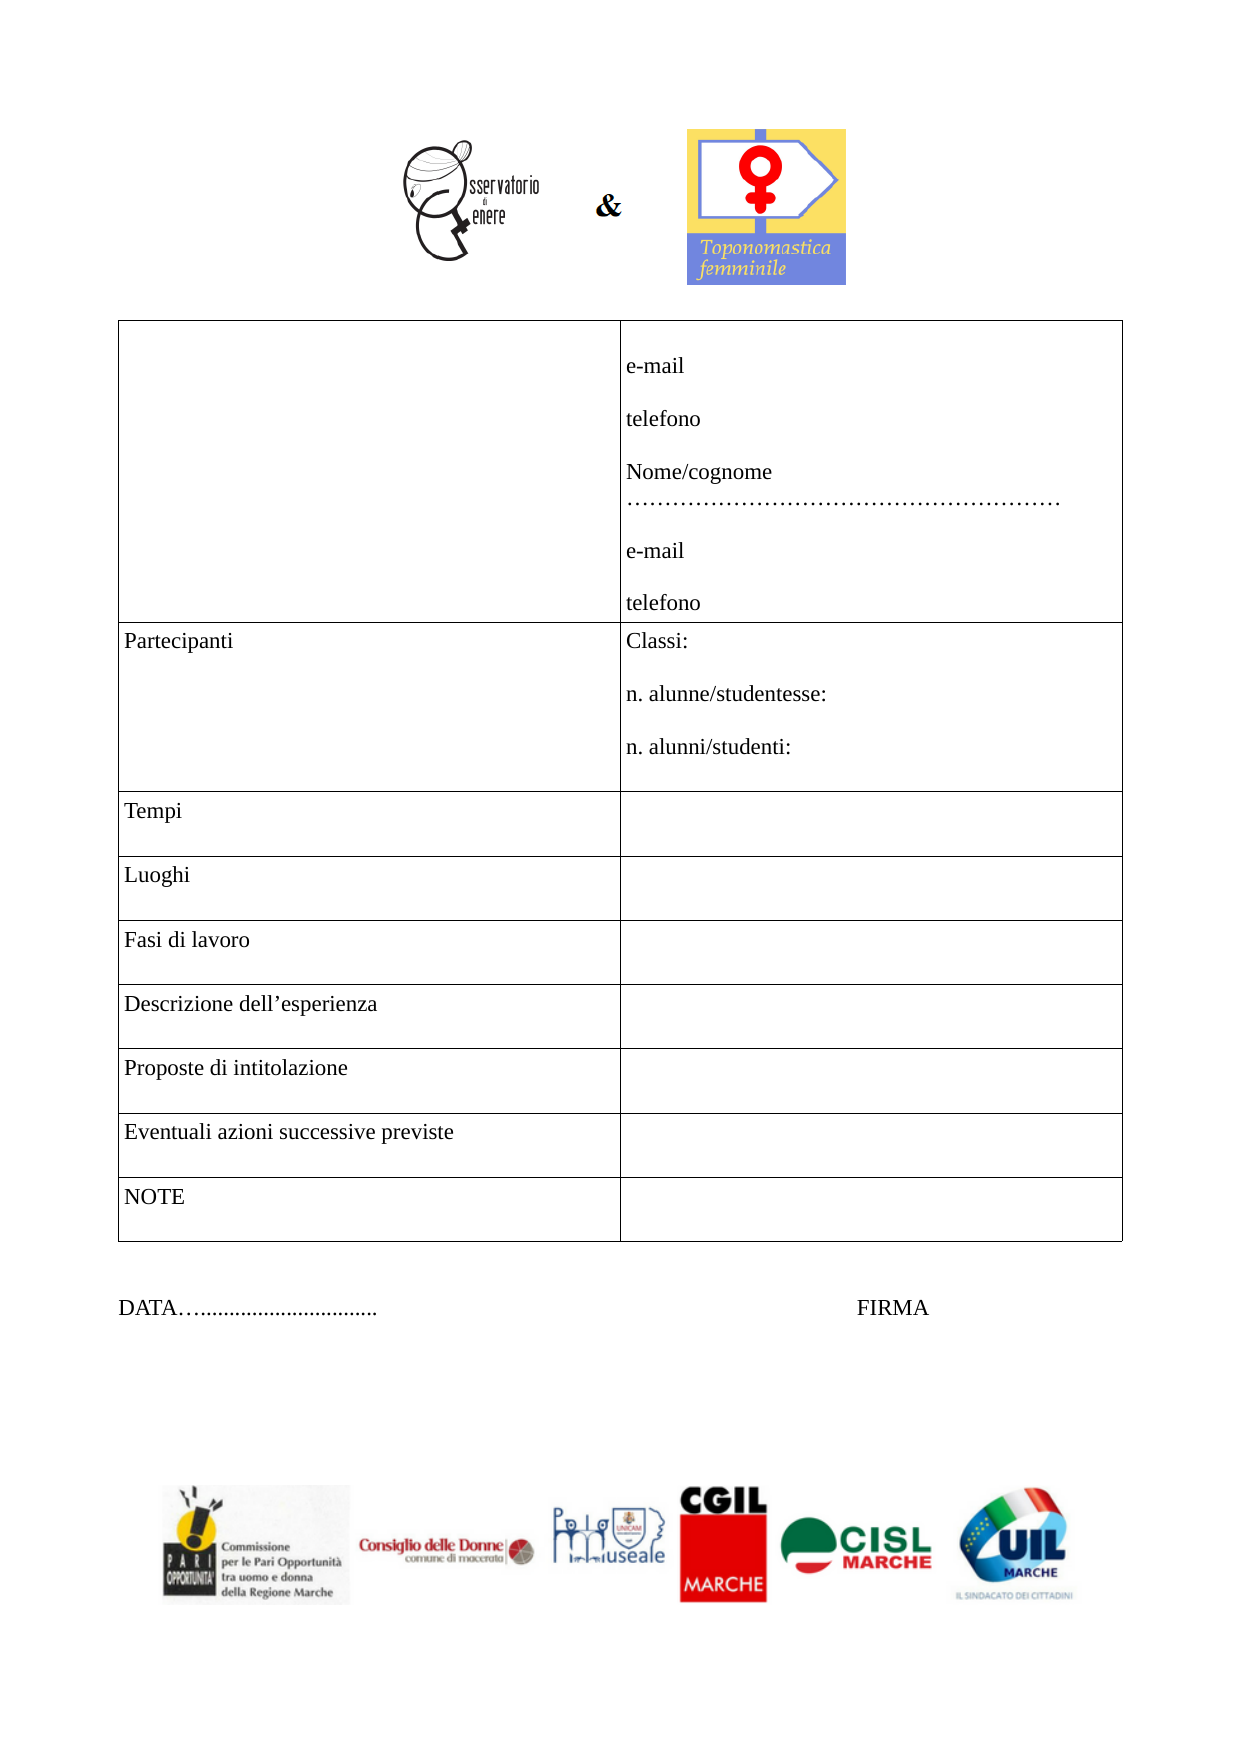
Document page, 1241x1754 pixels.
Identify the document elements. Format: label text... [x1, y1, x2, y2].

table_cell Fasi di lavoro [119, 921, 620, 984]
table_cell Luoghi [119, 857, 620, 920]
table_cell Partecipanti [119, 623, 620, 791]
table_cell [621, 1049, 1122, 1113]
table_cell NOTE [119, 1178, 620, 1241]
table_cell [621, 1178, 1122, 1241]
table_cell [621, 985, 1122, 1048]
table_cell Proposte di intitolazione [119, 1049, 620, 1113]
text DATA…............................... FIRMA [118, 1294, 1122, 1320]
table_cell [119, 321, 620, 622]
table_cell [621, 792, 1122, 856]
table_cell Tempi [119, 792, 620, 856]
table_cell [621, 857, 1122, 920]
table_cell [621, 1114, 1122, 1177]
picture [383, 125, 857, 290]
table_cell Descrizione dell’esperienza [119, 985, 620, 1048]
table_cell Eventuali azioni successive previste [119, 1114, 620, 1177]
picture [118, 1485, 1123, 1605]
table_cell e-mail telefono Nome/cognome ………………………………………………… e-mail telefono [621, 321, 1122, 622]
table_cell Classi: n. alunne/studentesse: n. alunni/studenti: [621, 623, 1122, 791]
table_cell [621, 921, 1122, 984]
